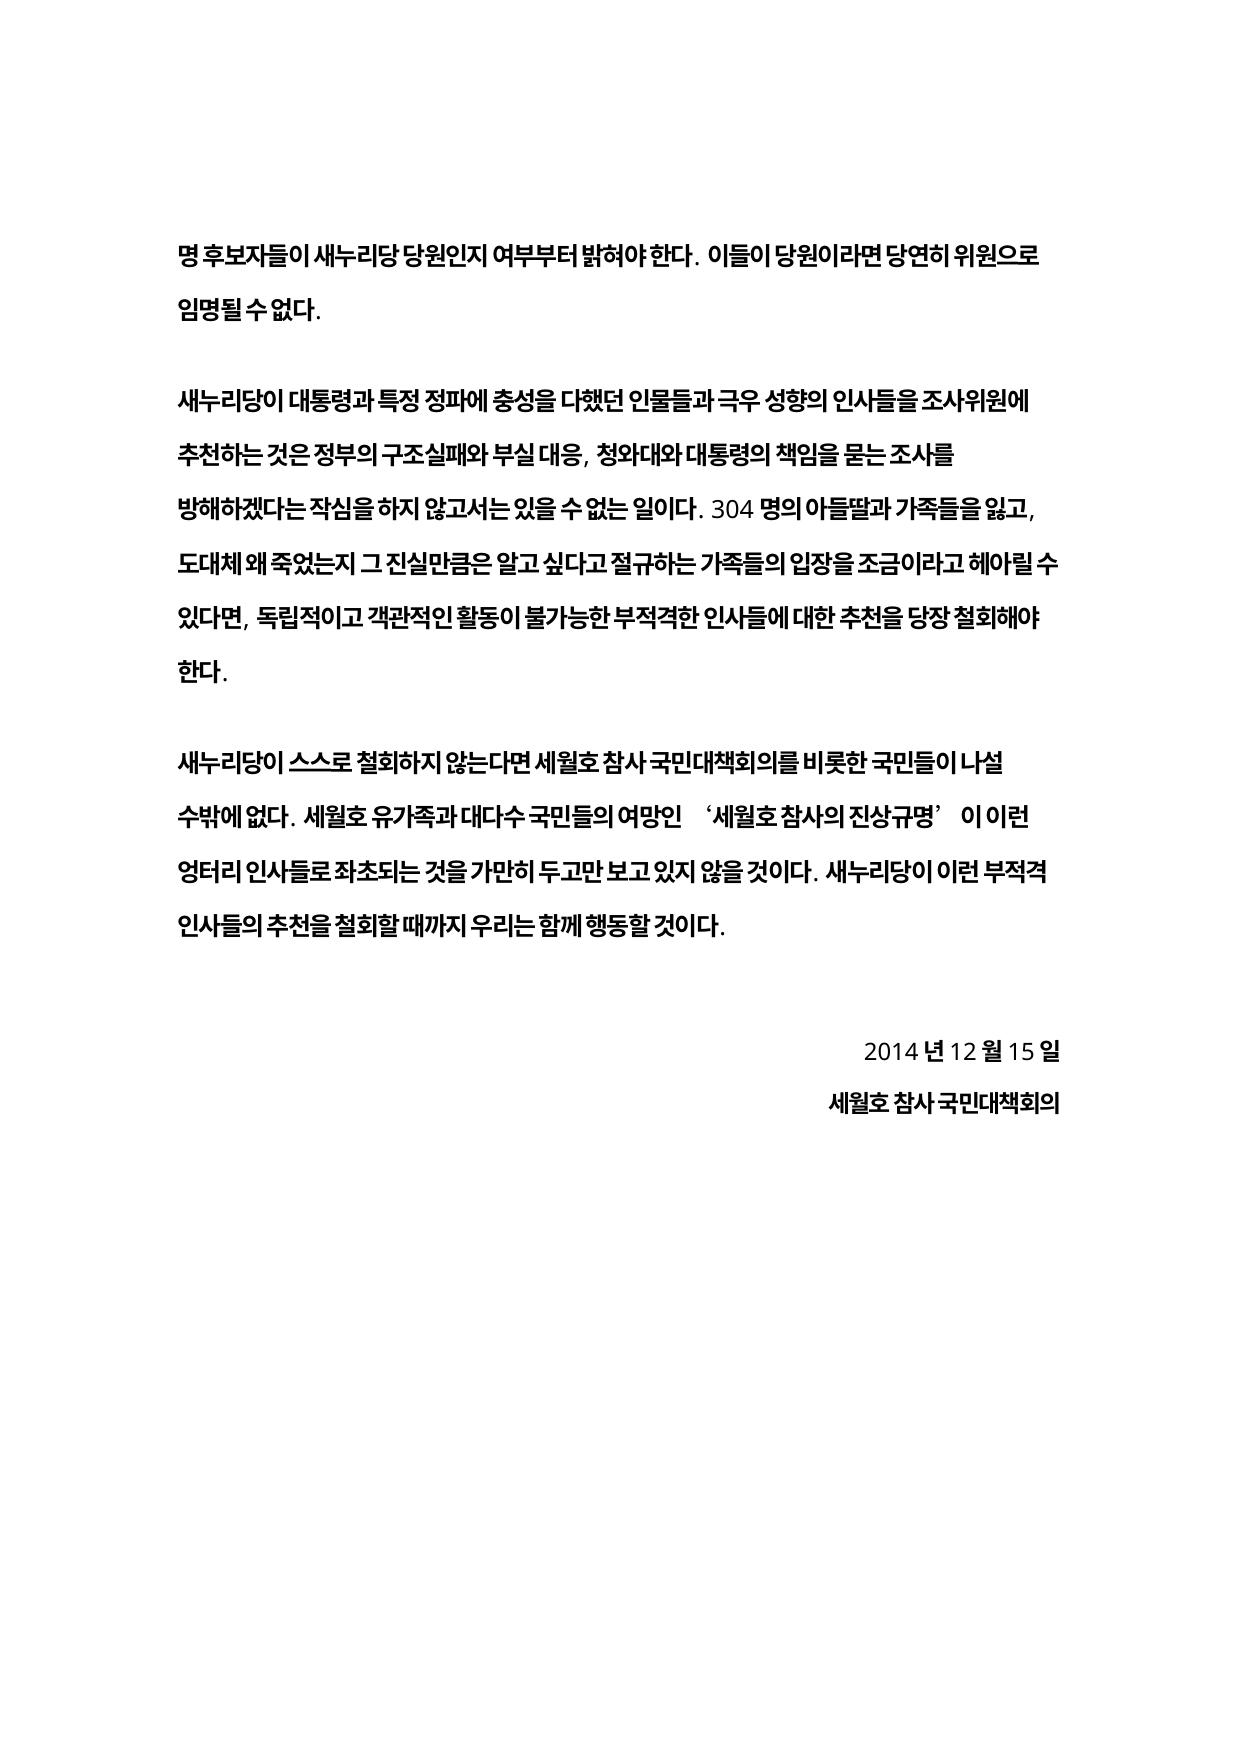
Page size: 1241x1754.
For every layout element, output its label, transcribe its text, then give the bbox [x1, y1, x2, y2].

text 새누리당이 대통령과 특정 정파에 충성을 다했던 인물들과 극우 성향의 인사들을 조사위원에 추천하는 것은 정부의 구조실패와 부실 대응, 청와대와 대통령의 책임을 묻는 조사를 방해하겠다는 작심을 하지 않고서는 있을 수 없는 일이다. 304명의 아들딸과 가족들을 잃고, 도대체 왜 죽었는지 그 진실만큼은 알고 싶다고 절규하는 가족들의 입장을 조금이라고 헤아릴 수 있다면, 독립적이고 객관적인 활동이 불가능한 부적격한 인사들에 대한 추천을 당장 철회해야 한다. [177, 381, 1063, 689]
text 명 후보자들이 새누리당 당원인지 여부부터 밝혀야 한다. 이들이 당원이라면 당연히 위원으로 임명될 수 없다. [177, 236, 1063, 327]
text 새누리당이 스스로 철회하지 않는다면 세월호 참사 국민대책회의를 비롯한 국민들이 나설 수밖에 없다. 세월호 유가족과 대다수 국민들의 여망인 ‘세월호 참사의 진상규명’이 이런 엉터리 인사들로 좌초되는 것을 가만히 두고만 보고 있지 않을 것이다. 새누리당이 이런 부적격 인사들의 추천을 철회할 때까지 우리는 함께 행동할 것이다. [177, 743, 1063, 943]
text 2014년 12월 15일 [151, 1033, 1063, 1068]
text 세월호 참사 국민대책회의 [151, 1085, 1063, 1120]
